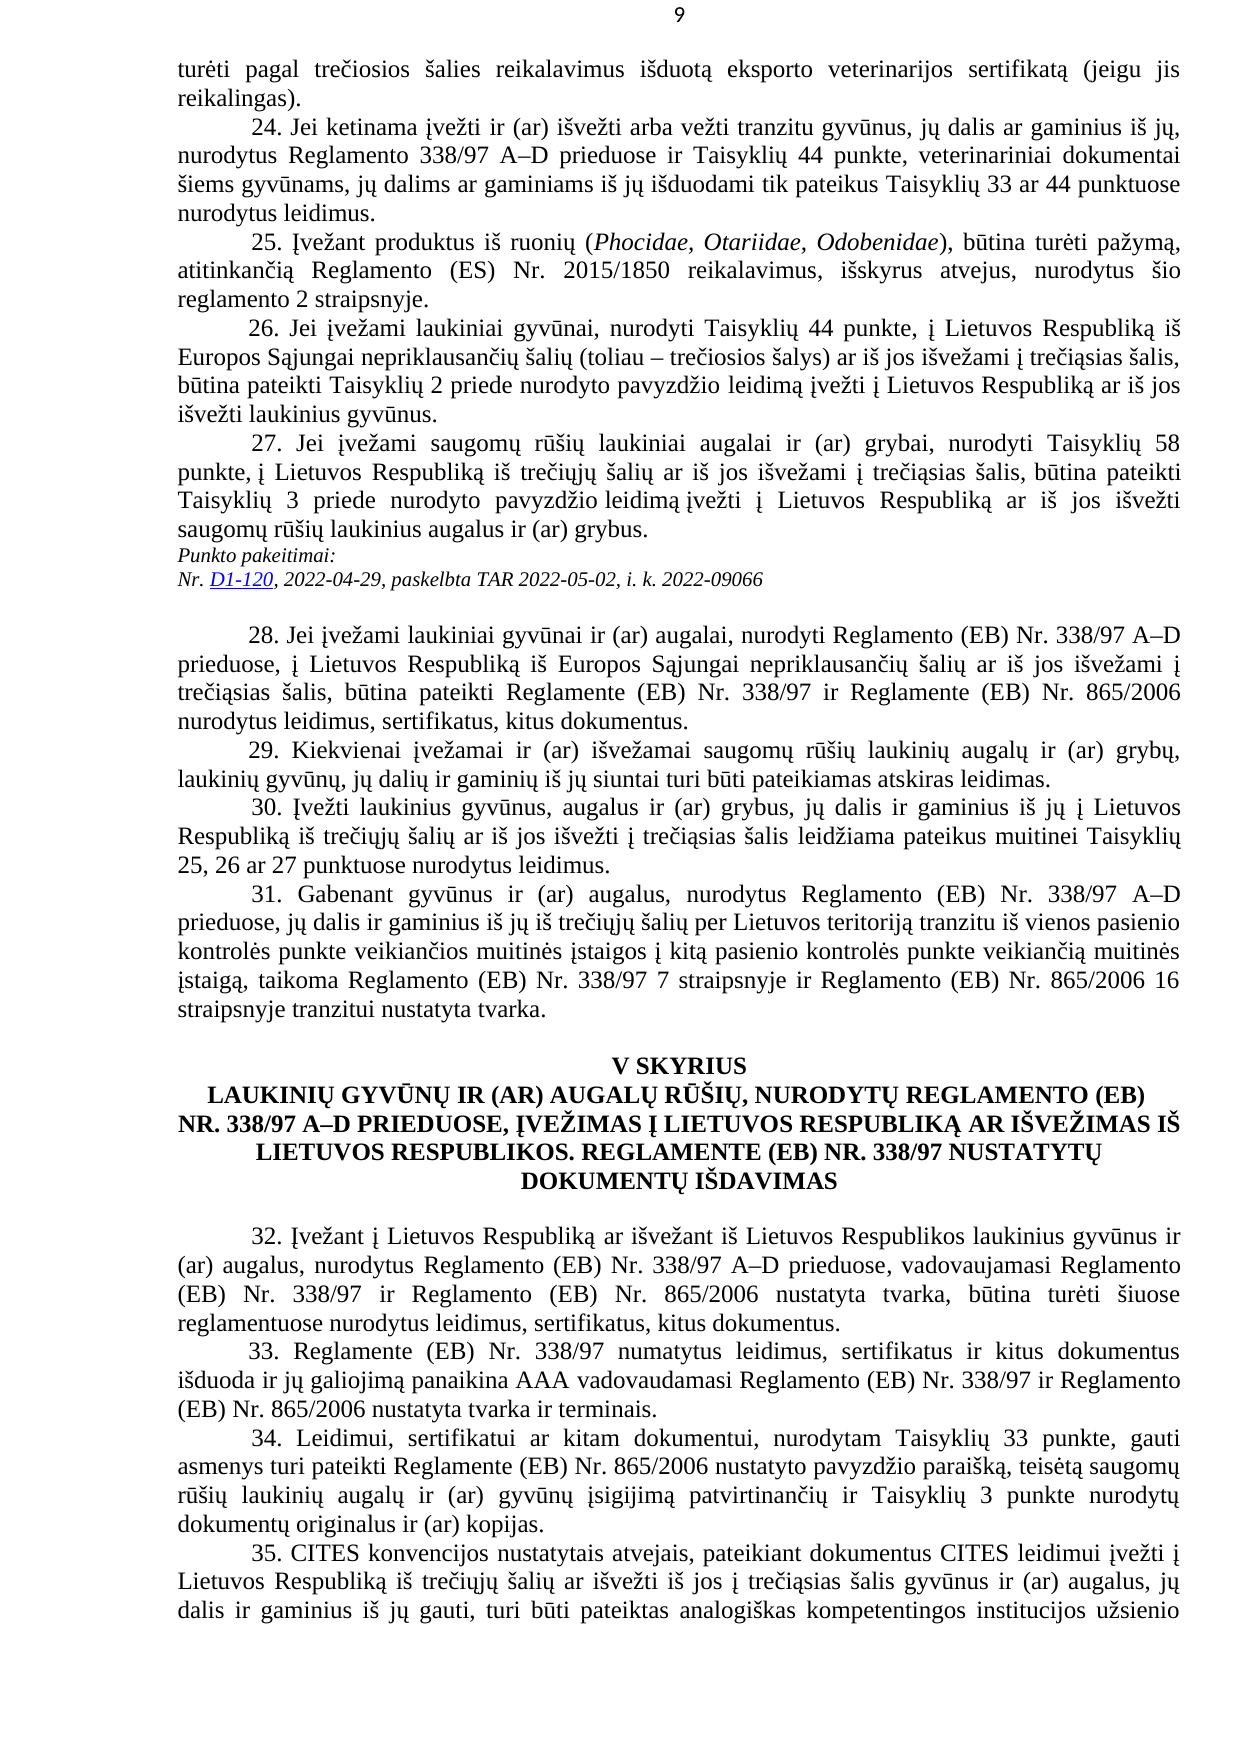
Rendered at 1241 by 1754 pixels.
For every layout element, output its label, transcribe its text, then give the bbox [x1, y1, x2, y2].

text V SKYRIUS [177, 1051, 1181, 1080]
text turėti pagal trečiosios šalies reikalavimus išduotą eksporto veterinarijos sertifikatą (jeigu jis reikalingas). [177, 54, 1181, 112]
text 32. Įvežant į Lietuvos Respubliką ar išvežant iš Lietuvos Respublikos laukinius gyvūnus ir (ar) augalus, nurodytus Reglamento (EB) Nr. 338/97 A–D prieduose, vadovaujamasi Reglamento (EB) Nr. 338/97 ir Reglamento (EB) Nr. 865/2006 nustatyta tvarka, būtina turėti šiuose reglamentuose nurodytus leidimus, sertifikatus, kitus dokumentus. [177, 1221, 1181, 1336]
text 34. Leidimui, sertifikatui ar kitam dokumentui, nurodytam Taisyklių 33 punkte, gauti asmenys turi pateikti Reglamente (EB) Nr. 865/2006 nustatyto pavyzdžio paraišką, teisėtą saugomų rūšių laukinių augalų ir (ar) gyvūnų įsigijimą patvirtinančių ir Taisyklių 3 punkte nurodytų dokumentų originalus ir (ar) kopijas. [177, 1423, 1181, 1538]
text 28. Jei įvežami laukiniai gyvūnai ir (ar) augalai, nurodyti Reglamento (EB) Nr. 338/97 A–D prieduose, į Lietuvos Respubliką iš Europos Sąjungai nepriklausančių šalių ar iš jos išvežami į trečiąsias šalis, būtina pateikti Reglamente (EB) Nr. 338/97 ir Reglamente (EB) Nr. 865/2006 nurodytus leidimus, sertifikatus, kitus dokumentus. [177, 620, 1181, 735]
text 31. Gabenant gyvūnus ir (ar) augalus, nurodytus Reglamento (EB) Nr. 338/97 A–D prieduose, jų dalis ir gaminius iš jų iš trečiųjų šalių per Lietuvos teritoriją tranzitu iš vienos pasienio kontrolės punkte veikiančios muitinės įstaigos į kitą pasienio kontrolės punkte veikiančią muitinės įstaigą, taikoma Reglamento (EB) Nr. 338/97 7 straipsnyje ir Reglamento (EB) Nr. 865/2006 16 straipsnyje tranzitui nustatyta tvarka. [177, 879, 1181, 1022]
text LAUKINIŲ GYVŪNŲ IR (AR) AUGALŲ RŪŠIŲ, NURODYTŲ REGLAMENTO (EB) [177, 1080, 1181, 1109]
text 24. Jei ketinama įvežti ir (ar) išvežti arba vežti tranzitu gyvūnus, jų dalis ar gaminius iš jų, nurodytus Reglamento 338/97 A–D prieduose ir Taisyklių 44 punkte, veterinariniai dokumentai šiems gyvūnams, jų dalims ar gaminiams iš jų išduodami tik pateikus Taisyklių 33 ar 44 punktuose nurodytus leidimus. [177, 112, 1181, 227]
text 25. Įvežant produktus iš ruonių (Phocidae, Otariidae, Odobenidae), būtina turėti pažymą, atitinkančią Reglamento (ES) Nr. 2015/1850 reikalavimus, išskyrus atvejus, nurodytus šio reglamento 2 straipsnyje. [177, 227, 1181, 313]
text NR. 338/97 A–D PRIEDUOSE, ĮVEŽIMAS Į LIETUVOS RESPUBLIKĄ AR IŠVEŽIMAS IŠ LIETUVOS RESPUBLIKOS. REGLAMENTE (EB) NR. 338/97 NUSTATYTŲ DOKUMENTŲ IŠDAVIMAS [177, 1109, 1181, 1195]
text Punkto pakeitimai: [177, 543, 1181, 567]
text 29. Kiekvienai įvežamai ir (ar) išvežamai saugomų rūšių laukinių augalų ir (ar) grybų, laukinių gyvūnų, jų dalių ir gaminių iš jų siuntai turi būti pateikiamas atskiras leidimas. [177, 735, 1181, 792]
text 30. Įvežti laukinius gyvūnus, augalus ir (ar) grybus, jų dalis ir gaminius iš jų į Lietuvos Respubliką iš trečiųjų šalių ar iš jos išvežti į trečiąsias šalis leidžiama pateikus muitinei Taisyklių 25, 26 ar 27 punktuose nurodytus leidimus. [177, 792, 1181, 879]
text Nr. D1-120, 2022-04-29, paskelbta TAR 2022-05-02, i. k. 2022-09066 [177, 567, 1181, 591]
text 33. Reglamente (EB) Nr. 338/97 numatytus leidimus, sertifikatus ir kitus dokumentus išduoda ir jų galiojimą panaikina AAA vadovaudamasi Reglamento (EB) Nr. 338/97 ir Reglamento (EB) Nr. 865/2006 nustatyta tvarka ir terminais. [177, 1336, 1181, 1423]
text 26. Jei įvežami laukiniai gyvūnai, nurodyti Taisyklių 44 punkte, į Lietuvos Respubliką iš Europos Sąjungai nepriklausančių šalių (toliau – trečiosios šalys) ar iš jos išvežami į trečiąsias šalis, būtina pateikti Taisyklių 2 priede nurodyto pavyzdžio leidimą įvežti į Lietuvos Respubliką ar iš jos išvežti laukinius gyvūnus. [177, 313, 1181, 428]
text 35. CITES konvencijos nustatytais atvejais, pateikiant dokumentus CITES leidimui įvežti į Lietuvos Respubliką iš trečiųjų šalių ar išvežti iš jos į trečiąsias šalis gyvūnus ir (ar) augalus, jų dalis ir gaminius iš jų gauti, turi būti pateiktas analogiškas kompetentingos institucijos užsienio [177, 1538, 1181, 1624]
text 27. Jei įvežami saugomų rūšių laukiniai augalai ir (ar) grybai, nurodyti Taisyklių 58 punkte, į Lietuvos Respubliką iš trečiųjų šalių ar iš jos išvežami į trečiąsias šalis, būtina pateikti Taisyklių 3 priede nurodyto pavyzdžio leidimą įvežti į Lietuvos Respubliką ar iš jos išvežti saugomų rūšių laukinius augalus ir (ar) grybus. [177, 428, 1181, 543]
